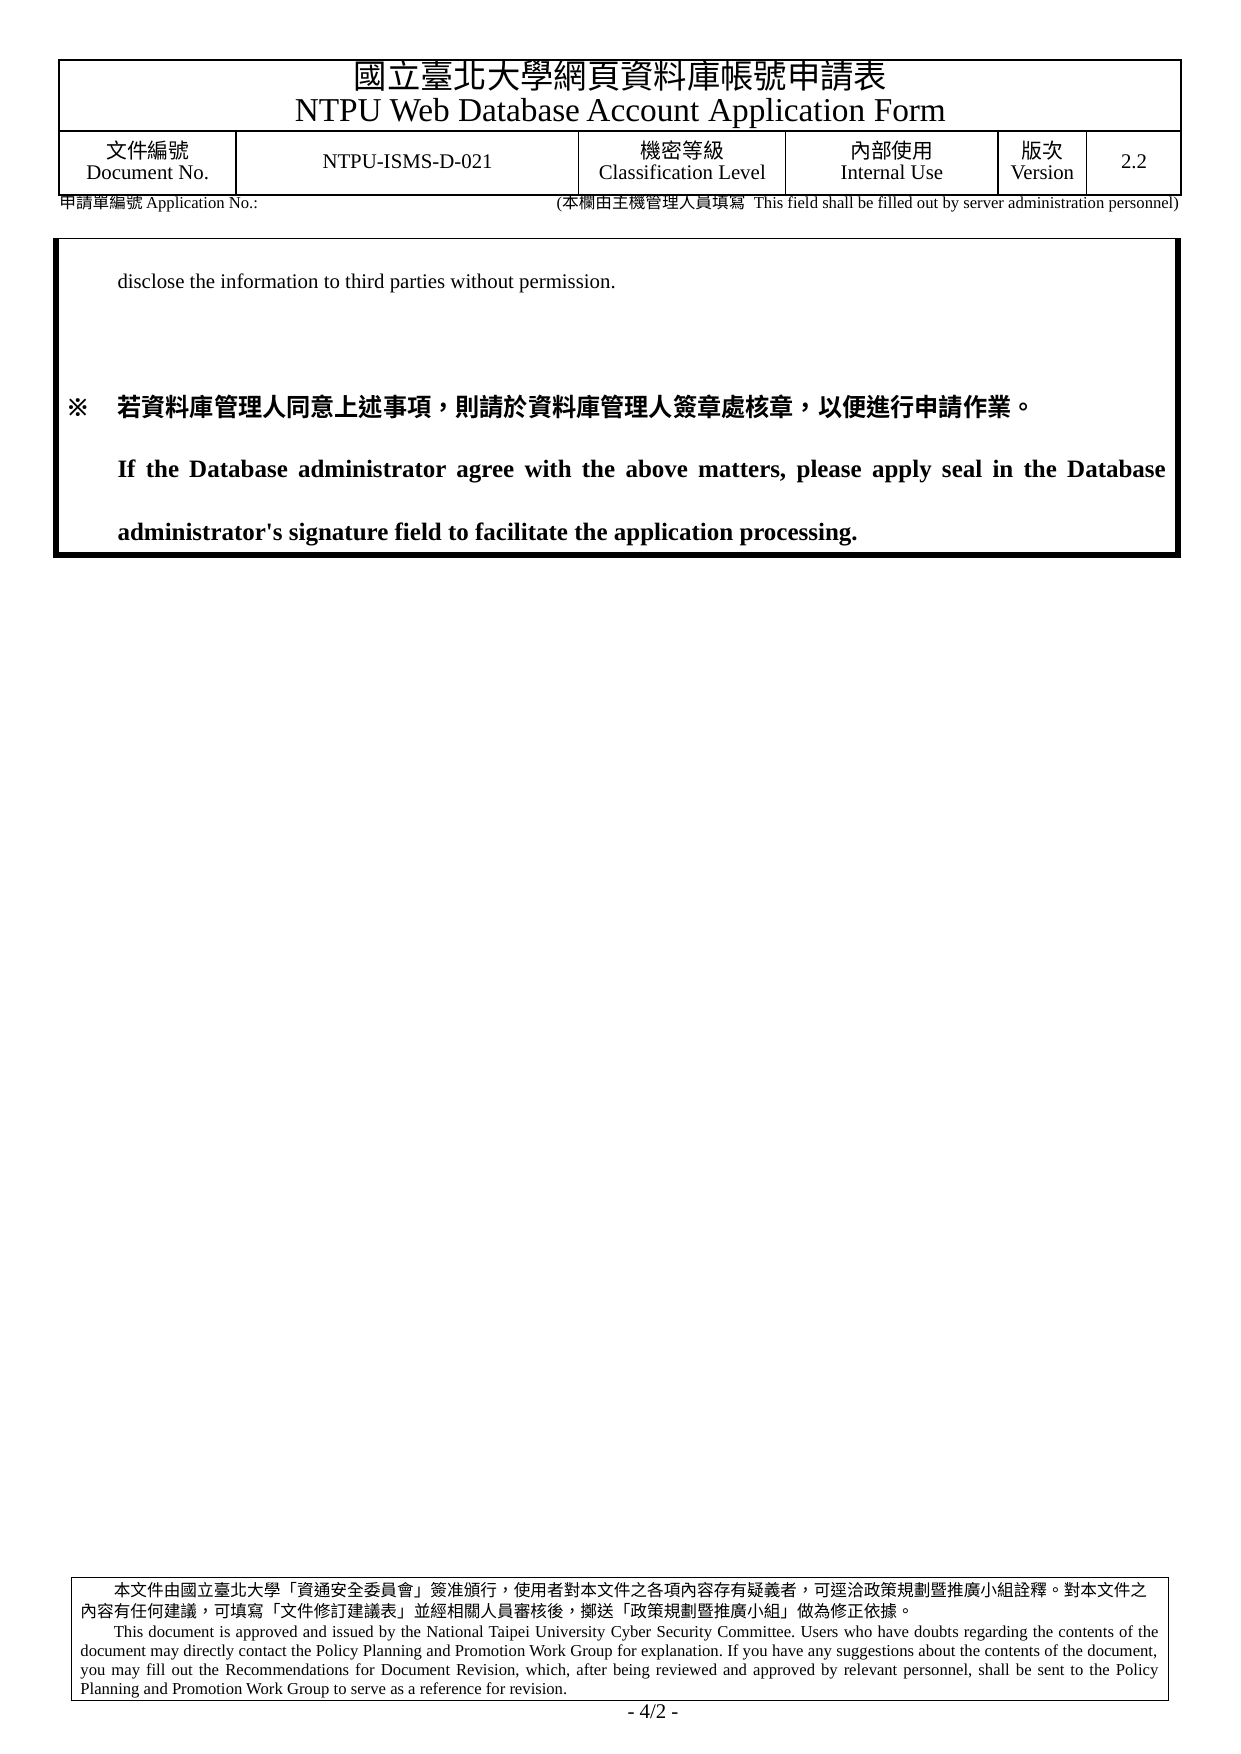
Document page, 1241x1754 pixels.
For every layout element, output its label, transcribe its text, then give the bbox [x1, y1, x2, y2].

table_cell 資料庫管理人注意事項 Important Notices for the Database Administrator 密碼請自取8位(含)以上英文字母、數字之組合；密碼需含2位以上英文字母及1位以上數字。使用英文字母時請注意大小寫。 The password must be a combination of 8 or more letters and digits, which must include at least 2 English letters and 1 Arabic number. Please note that English letters are case sensitive. 網頁管理人有義務提供電子資料，若管理人異動，請重新填送本單並改勾選「異動」。 The web administrator has the obligation to provide electronic information. If there is any change to the administrator, please refill and submit this form and check “change” instead. 單位申請由單位主管簽章；各單位網頁管理帳號以一個為限。 Applications must obtain the signature/seal of the head of the unit to which the applicant is affiliated. Each unit may have no more than one website account. 填寫完成後請送本中心辦理；本中心目前不接受口頭、電話、傳真、或電子郵件等方式申辦帳號業務，敬請見諒。 Submit the completed form to the Center for request processing. Please understand that the Center currently does not accept electronic account applications via oral conversation, telephone, fax, or email. 申請單處理時間為3個工作天，申請完成後將立即電話或E-mail通知。 The processing time for each application is 3 working days. Completed applications will be immediately confirmed via telephone or email. 簽章處請使用職章。WWW資料庫帳號變更密碼需主管簽章；Web資料庫帳號變更密碼只需本人簽章，無需主管簽章。 Please use a seal with your position title. Password change for WWW database account requires the unit head’s signature / seal is required. Password change for Web database account requires the applicant’s signature / seal only; unit head’s signature / seal is not required. 資料庫管理人同意事項 Matters Agreed to by the Database Administrator 本人無條件同意謹遵國立臺北大學網路使用管理辦法使用本校網路資源。 I unconditionally agree to use NTPU Internet resources in compliance with the NTPU Regulations Governing Internet Usage. 本人未經資訊中心許可，絕不移動、修改、或窺視任何不屬於本帳號之檔案及目錄。 I will never move, modify, or view any files or directories that do not belong to this account without the permission of the Computer & Information Center. 本人若有違反上述或『台灣學術網路使用規範』禁止之事項，願受終止帳號之處分。 Should I become involved in any matters prohibited by the aforementioned regulations or the Taiwan Academic Network Usage Standards, I agree to receive disciplinary action by account termination. 為提昇本校之服務，您的資料將用於本校教學研究相關服務及其他合於本校校務運作資料項目之業務需要所為之行為，本校不會將其做為超出前述說明以外的用途，亦不會任意對其他第三者揭露。 In order to improve the University’s services, your information will be used for matters related to the services of teaching and research and other actions required for operations that are in line with the information categories required for university operations. The University will not use such information for other purposes beyond the scope explained above, nor will it disclose the information to third parties without permission. 若資料庫管理人同意上述事項，則請於資料庫管理人簽章處核章，以便進行申請作業。 If the Database administrator agree with the above matters, please apply seal in the Database administrator's signature field to facilitate the application processing. [59, 239, 1175, 552]
